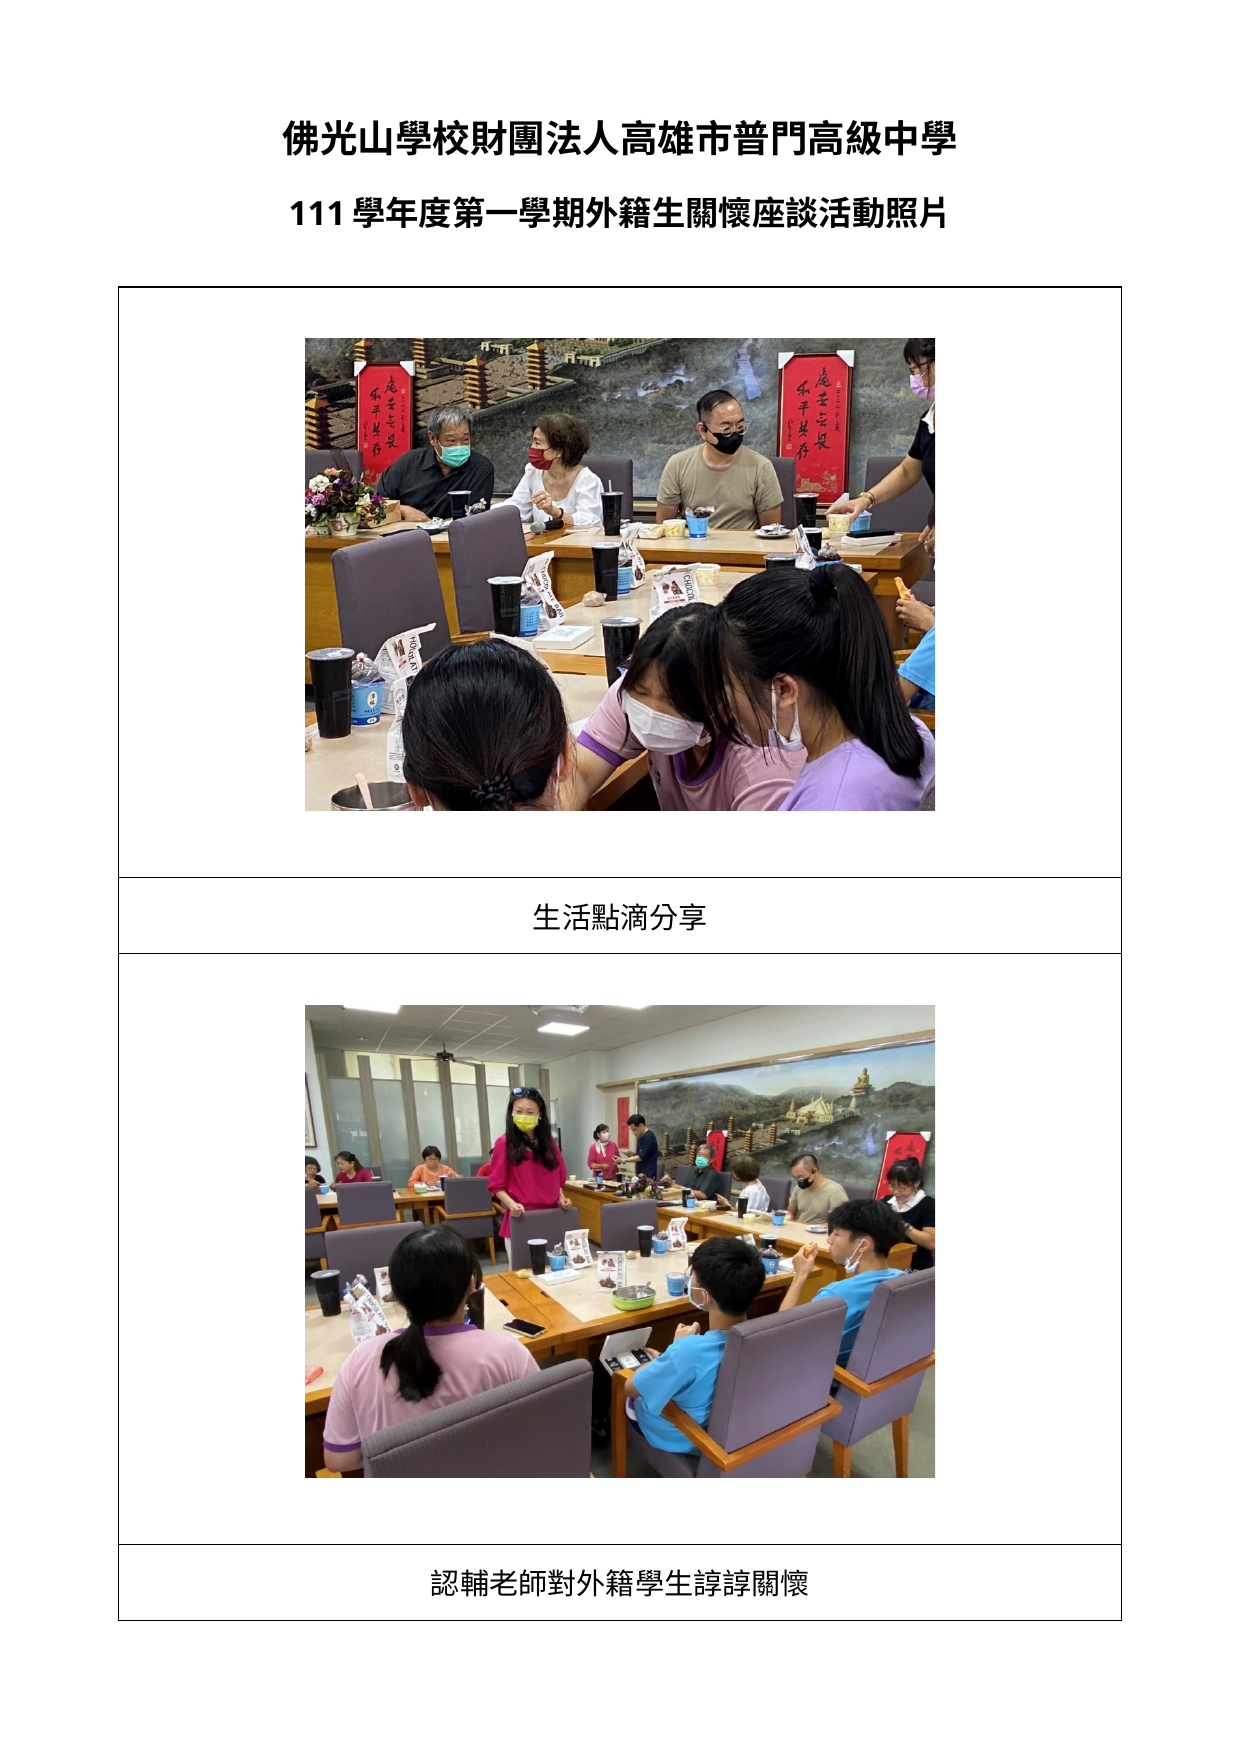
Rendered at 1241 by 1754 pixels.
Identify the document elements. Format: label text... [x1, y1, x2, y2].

table_cell 生活點滴分享 [119, 878, 1121, 953]
text 111學年度第一學期外籍生關懷座談活動照片 [118, 174, 1122, 249]
table_cell [119, 954, 1121, 1543]
table_header [119, 288, 1121, 877]
text 佛光山學校財團法人高雄市普門高級中學 [118, 99, 1122, 174]
table_cell 認輔老師對外籍學生諄諄關懷 [119, 1545, 1121, 1619]
picture [305, 1005, 936, 1478]
picture [305, 338, 936, 811]
